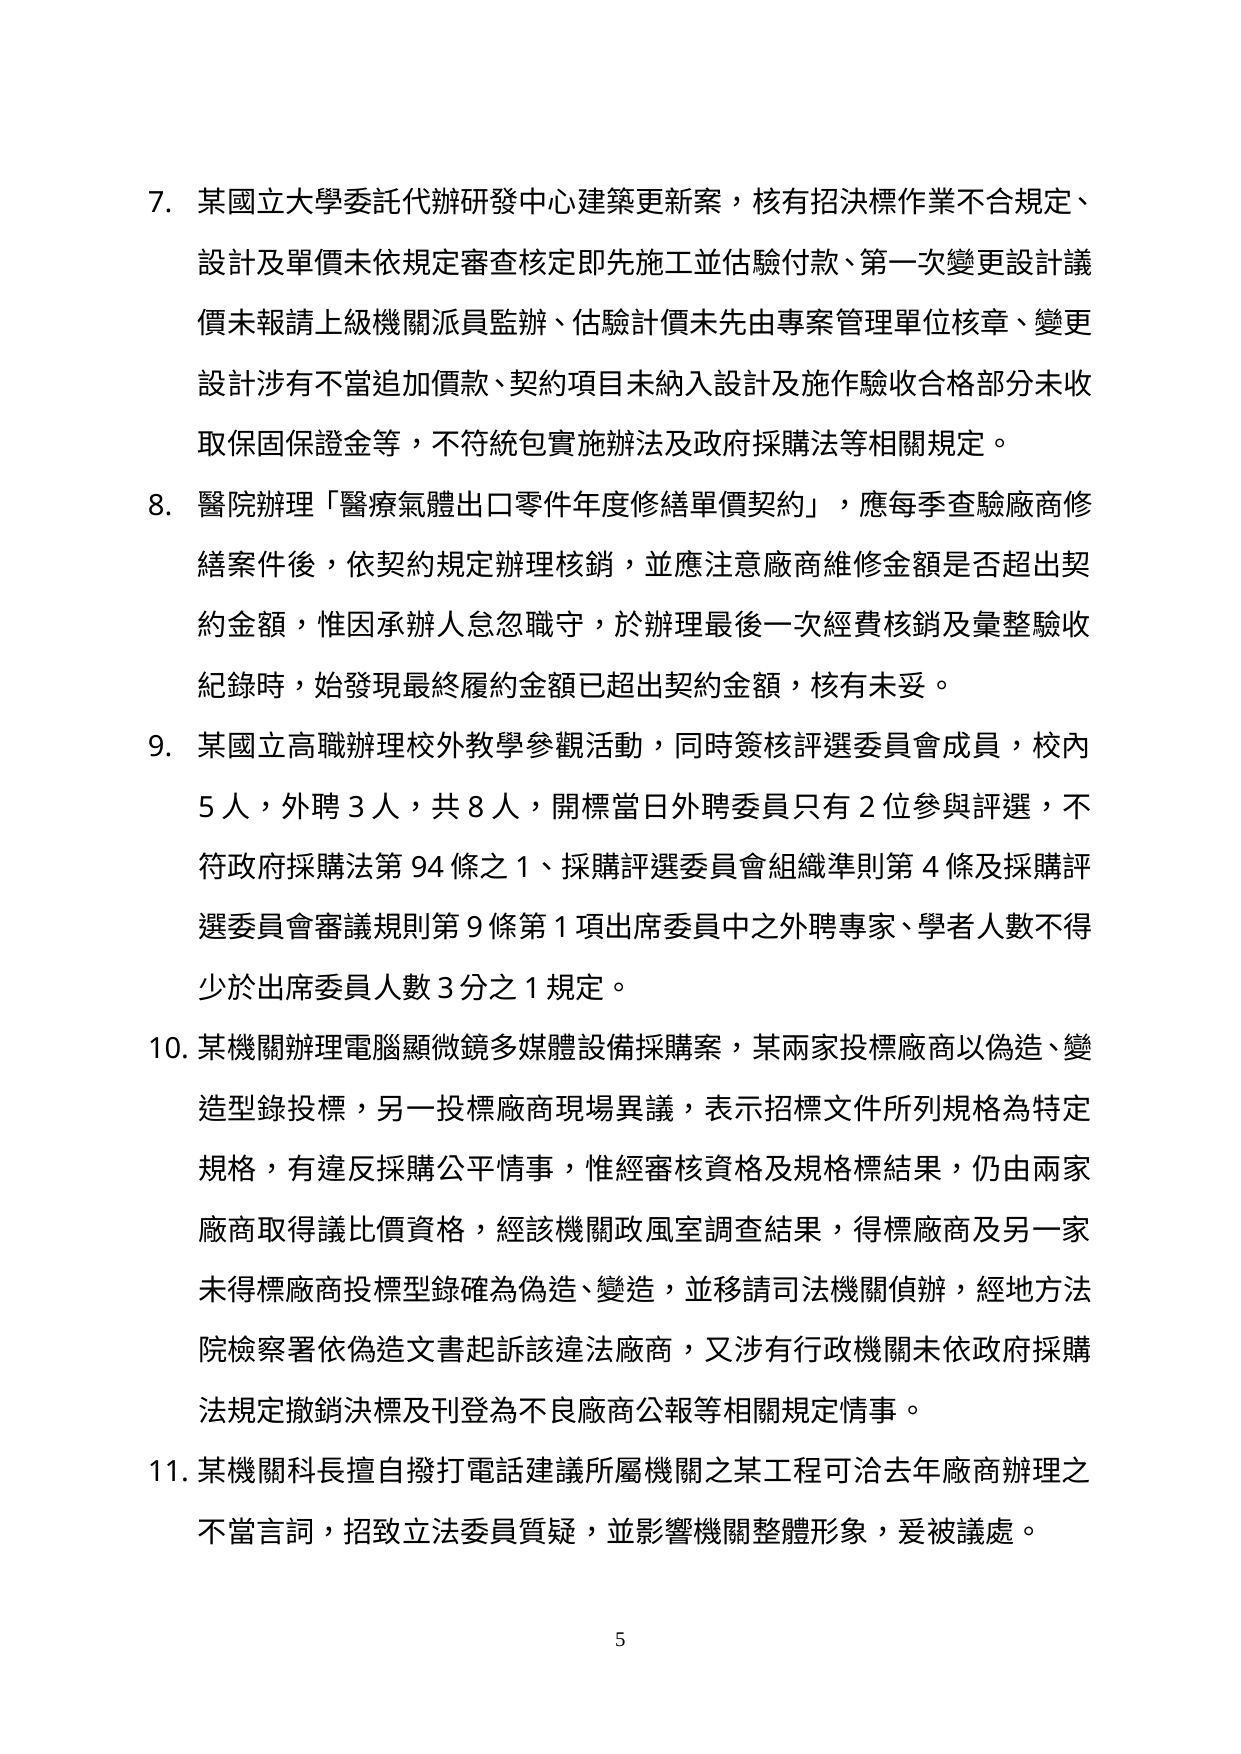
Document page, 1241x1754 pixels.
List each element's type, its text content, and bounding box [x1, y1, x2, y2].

list 醫院辦理「醫療氣體出口零件年度修繕單價契約」，應每季查驗廠商修繕案件後，依契約規定辦理核銷，並應注意廠商維修金額是否超出契約金額，惟因承辦人怠忽職守，於辦理最後一次經費核銷及彙整驗收紀錄時，始發現最終履約金額已超出契約金額，核有未妥。 [148, 467, 1092, 708]
list 某國立高職辦理校外教學參觀活動，同時簽核評選委員會成員，校內5人，外聘3人，共8人，開標當日外聘委員只有2位參與評選，不符政府採購法第94條之1、採購評選委員會組織準則第4條及採購評選委員會審議規則第9條第1項出席委員中之外聘專家、學者人數不得少於出席委員人數3分之1規定。 [148, 708, 1092, 1010]
list 某國立大學委託代辦研發中心建築更新案，核有招決標作業不合規定、設計及單價未依規定審查核定即先施工並估驗付款、第一次變更設計議價未報請上級機關派員監辦、估驗計價未先由專案管理單位核章、變更設計涉有不當追加價款、契約項目未納入設計及施作驗收合格部分未收取保固保證金等，不符統包實施辦法及政府採購法等相關規定。 [148, 164, 1092, 467]
list 某機關科長擅自撥打電話建議所屬機關之某工程可洽去年廠商辦理之不當言詞，招致立法委員質疑，並影響機關整體形象，爰被議處。 [148, 1433, 1092, 1554]
list 某機關辦理電腦顯微鏡多媒體設備採購案，某兩家投標廠商以偽造、變造型錄投標，另一投標廠商現場異議，表示招標文件所列規格為特定規格，有違反採購公平情事，惟經審核資格及規格標結果，仍由兩家廠商取得議比價資格，經該機關政風室調查結果，得標廠商及另一家未得標廠商投標型錄確為偽造、變造，並移請司法機關偵辦，經地方法院檢察署依偽造文書起訴該違法廠商，又涉有行政機關未依政府採購法規定撤銷決標及刊登為不良廠商公報等相關規定情事。 [148, 1010, 1092, 1433]
